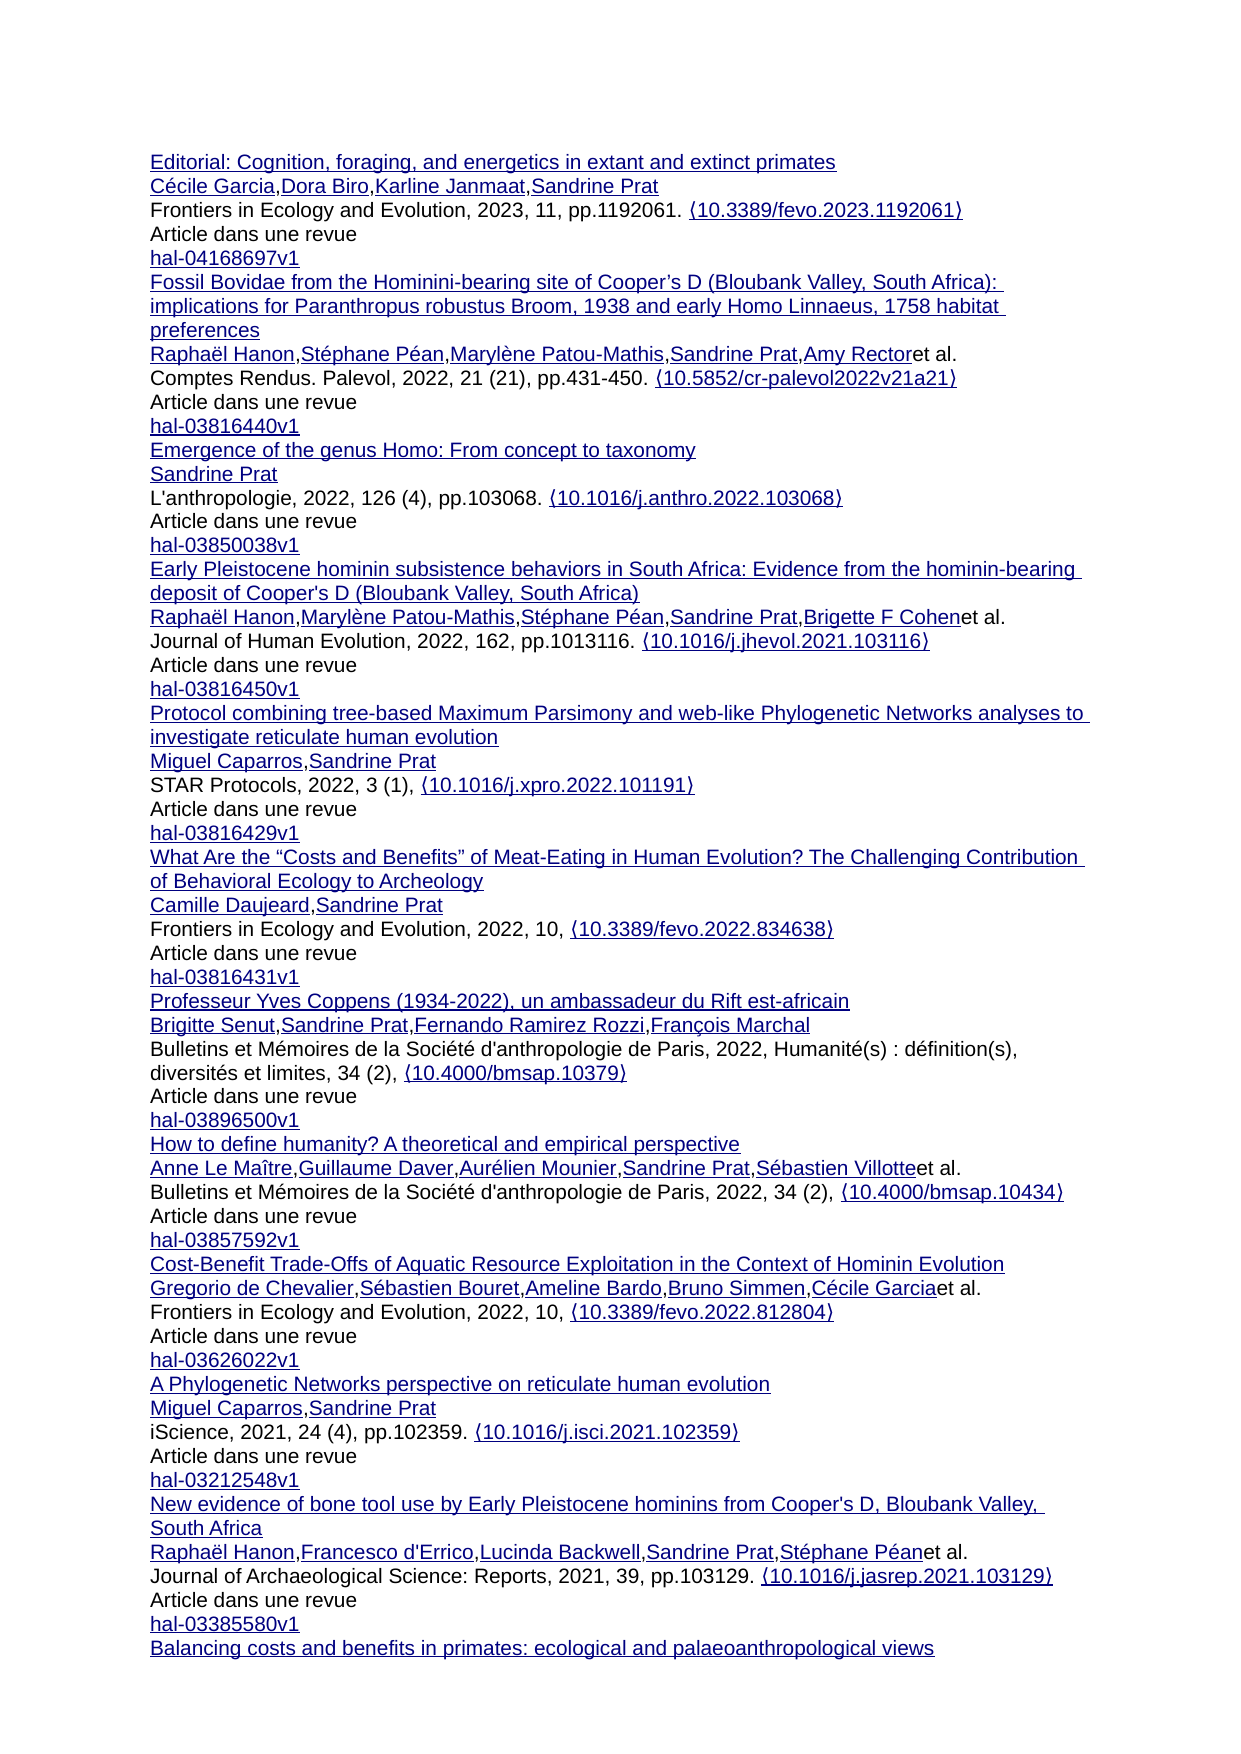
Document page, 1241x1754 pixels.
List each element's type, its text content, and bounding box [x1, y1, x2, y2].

table_cell What Are the “Costs and Benefits” of Meat-Eating in Human Evolution? The Challenging Contribution of Behavioral Ecology to Archeology Camille Daujeard,Sandrine Prat Frontiers in Ecology and Evolution, 2022, 10, ⟨10.3389/fevo.2022.834638⟩ Article dans une revue hal-03816431v1 [150, 845, 1090, 988]
table_cell Emergence of the genus Homo: From concept to taxonomy Sandrine Prat L'anthropologie, 2022, 126 (4), pp.103068. ⟨10.1016/j.anthro.2022.103068⟩ Article dans une revue hal-03850038v1 [150, 438, 1090, 557]
table_cell A Phylogenetic Networks perspective on reticulate human evolution Miguel Caparros,Sandrine Prat iScience, 2021, 24 (4), pp.102359. ⟨10.1016/j.isci.2021.102359⟩ Article dans une revue hal-03212548v1 [150, 1372, 1090, 1492]
table_cell How to define humanity? A theoretical and empirical perspective Anne Le Maître,Guillaume Daver,Aurélien Mounier,Sandrine Prat,Sébastien Villotteet al. Bulletins et Mémoires de la Société d'anthropologie de Paris, 2022, 34 (2), ⟨10.4000/bmsap.10434⟩ Article dans une revue hal-03857592v1 [150, 1132, 1090, 1252]
table_cell Fossil Bovidae from the Hominini-bearing site of Cooper’s D (Bloubank Valley, South Africa): implications for Paranthropus robustus Broom, 1938 and early Homo Linnaeus, 1758 habitat preferences Raphaël Hanon,Stéphane Péan,Marylène Patou-Mathis,Sandrine Prat,Amy Rectoret al. Comptes Rendus. Palevol, 2022, 21 (21), pp.431-450. ⟨10.5852/cr-palevol2022v21a21⟩ Article dans une revue hal-03816440v1 [150, 270, 1090, 437]
table_cell Professeur Yves Coppens (1934-2022), un ambassadeur du Rift est-africain Brigitte Senut,Sandrine Prat,Fernando Ramirez Rozzi,François Marchal Bulletins et Mémoires de la Société d'anthropologie de Paris, 2022, Humanité(s) : définition(s), diversités et limites, 34 (2), ⟨10.4000/bmsap.10379⟩ Article dans une revue hal-03896500v1 [150, 989, 1090, 1132]
table_cell investigate reticulate human evolution Miguel Caparros,Sandrine Prat STAR Protocols, 2022, 3 (1), ⟨10.1016/j.xpro.2022.101191⟩ Article dans une revue hal-03816429v1 [150, 723, 1090, 845]
table_cell New evidence of bone tool use by Early Pleistocene hominins from Cooper's D, Bloubank Valley, South Africa Raphaël Hanon,Francesco d'Errico,Lucinda Backwell,Sandrine Prat,Stéphane Péanet al. Journal of Archaeological Science: Reports, 2021, 39, pp.103129. ⟨10.1016/j.jasrep.2021.103129⟩ Article dans une revue hal-03385580v1 [150, 1492, 1090, 1635]
table_cell Balancing costs and benefits in primates: ecological and palaeoanthropological views [150, 1635, 1090, 1659]
table_cell Editorial: Cognition, foraging, and energetics in extant and extinct primates Cécile Garcia,Dora Biro,Karline Janmaat,Sandrine Prat Frontiers in Ecology and Evolution, 2023, 11, pp.1192061. ⟨10.3389/fevo.2023.1192061⟩ Article dans une revue hal-04168697v1 [150, 150, 1090, 270]
table_cell Cost-Benefit Trade-Offs of Aquatic Resource Exploitation in the Context of Hominin Evolution Gregorio de Chevalier,Sébastien Bouret,Ameline Bardo,Bruno Simmen,Cécile Garciaet al. Frontiers in Ecology and Evolution, 2022, 10, ⟨10.3389/fevo.2022.812804⟩ Article dans une revue hal-03626022v1 [150, 1252, 1090, 1372]
table_cell Early Pleistocene hominin subsistence behaviors in South Africa: Evidence from the hominin-bearing deposit of Cooper's D (Bloubank Valley, South Africa) Raphaël Hanon,Marylène Patou-Mathis,Stéphane Péan,Sandrine Prat,Brigette F Cohenet al. Journal of Human Evolution, 2022, 162, pp.1013116. ⟨10.1016/j.jhevol.2021.103116⟩ Article dans une revue hal-03816450v1 [150, 557, 1090, 701]
table_cell Protocol combining tree-based Maximum Parsimony and web-like Phylogenetic Networks analyses to [150, 701, 1090, 722]
